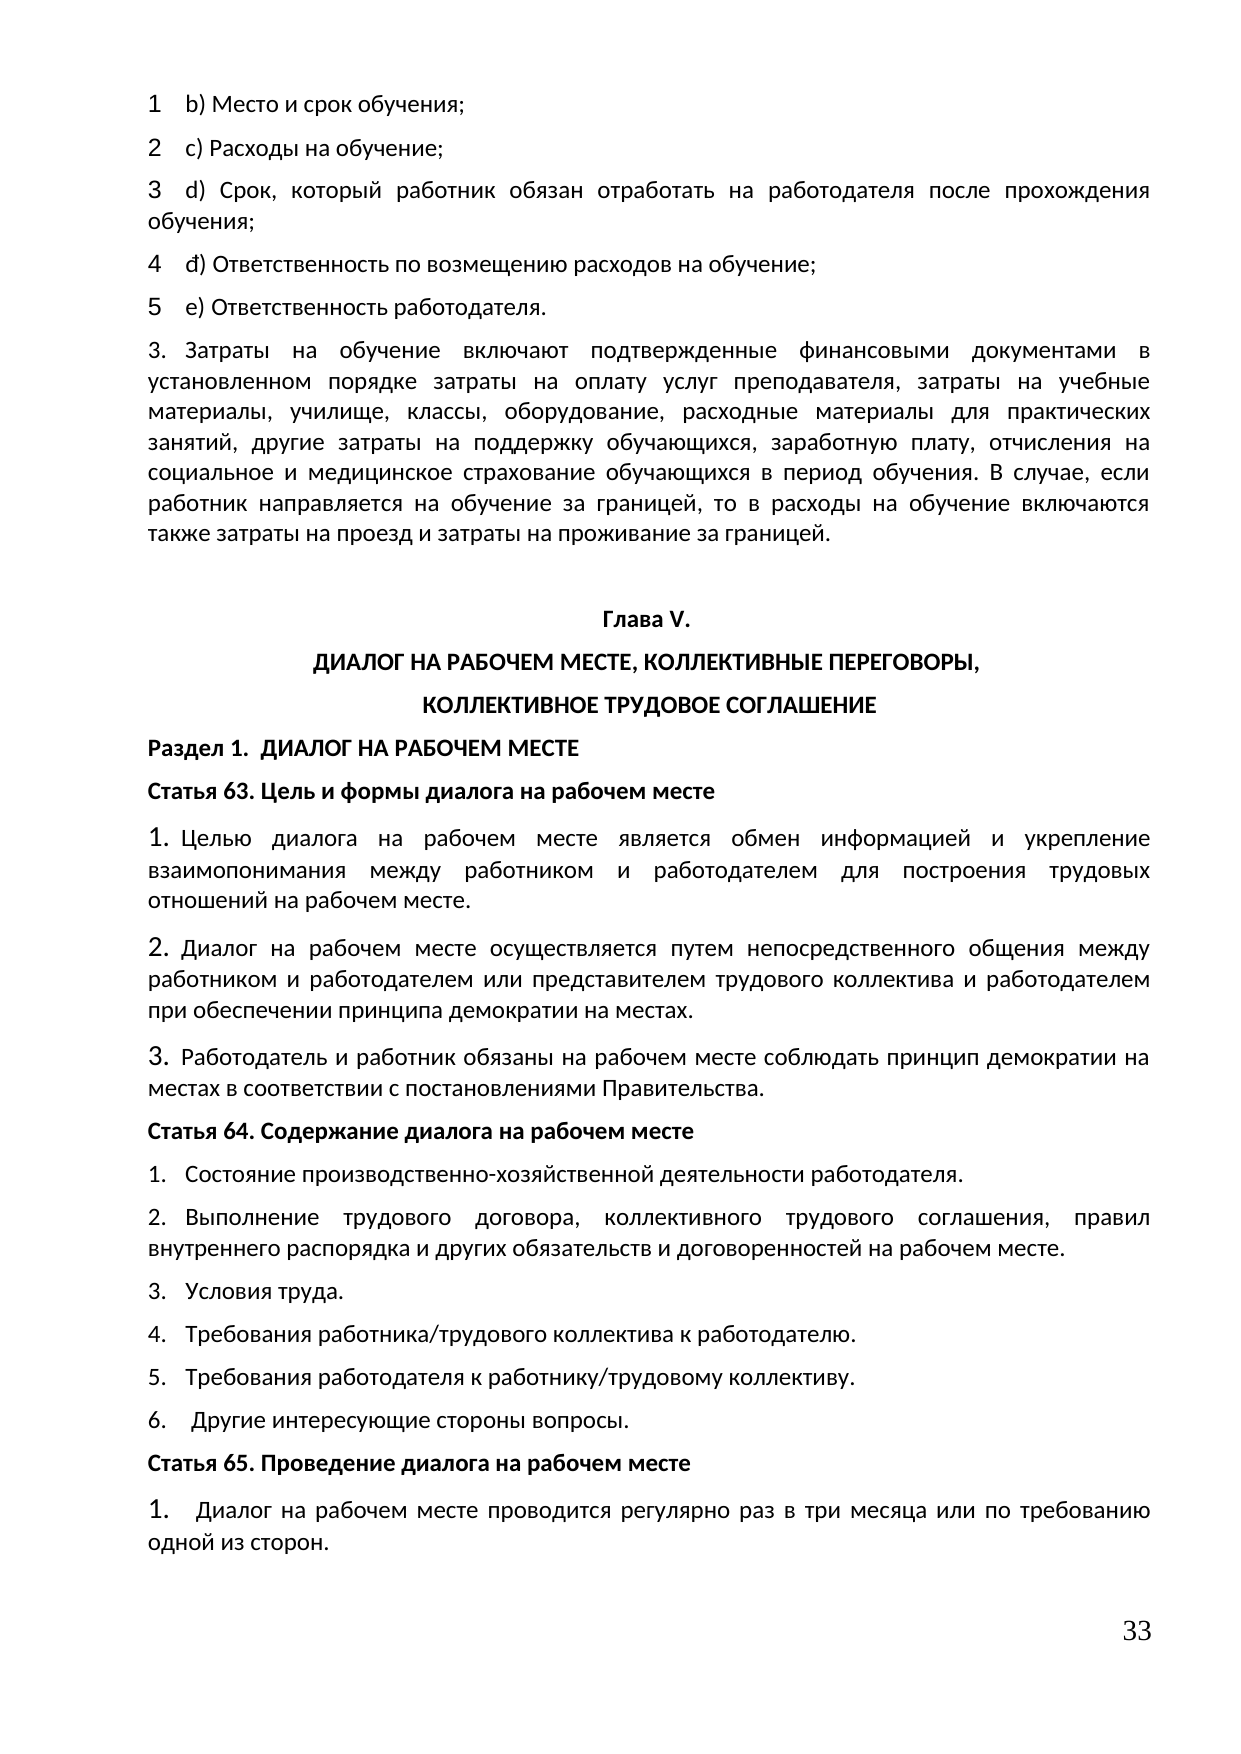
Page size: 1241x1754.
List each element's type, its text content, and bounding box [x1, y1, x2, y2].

text Статья 65. Проведение диалога на рабочем месте [148, 1447, 1152, 1478]
text Статья 63. Цель и формы диалога на рабочем месте [148, 776, 1152, 806]
list Целью диалога на рабочем месте является обмен информацией и укрепление взаимопонимания между работником и работодателем для построения трудовых отношений на рабочем месте. [148, 818, 1152, 915]
list Выполнение трудового договора, коллективного трудового соглашения, правил внутреннего распорядка и других обязательств и договоренностей на рабочем месте. [148, 1202, 1152, 1263]
list c) Расходы на обучение; [148, 132, 1152, 162]
list Состояние производственно-хозяйственной деятельности работодателя. [148, 1158, 1152, 1189]
text Раздел 1. ДИАЛОГ НА РАБОЧЕМ МЕСТЕ [148, 732, 1152, 763]
list d) Срок, который работник обязан отработать на работодателя после прохождения обучения; [148, 175, 1152, 236]
list đ) Ответственность по возмещению расходов на обучение; [148, 248, 1152, 279]
text Глава V. [148, 603, 1152, 634]
text Статья 64. Содержание диалога на рабочем месте [148, 1116, 1152, 1146]
text КОЛЛЕКТИВНОЕ ТРУДОВОЕ СОГЛАШЕНИЕ [148, 689, 1152, 720]
text ДИАЛОГ НА РАБОЧЕМ МЕСТЕ, КОЛЛЕКТИВНЫЕ ПЕРЕГОВОРЫ, [148, 646, 1152, 677]
list Требования работодателя к работнику/трудовому коллективу. [148, 1361, 1152, 1392]
list Затраты на обучение включают подтвержденные финансовыми документами в установленном порядке затраты на оплату услуг преподавателя, затраты на учебные материалы, училище, классы, оборудование, расходные материалы для практических занятий, другие затраты на поддержку обучающихся, заработную плату, отчисления на социальное и медицинское страхование обучающихся в период обучения. В случае, если работник направляется на обучение за границей, то в расходы на обучение включаются также затраты на проезд и затраты на проживание за границей. [148, 334, 1152, 548]
list Условия труда. [148, 1275, 1152, 1306]
list b) Место и срок обучения; [148, 89, 1152, 119]
list Диалог на рабочем месте осуществляется путем непосредственного общения между работником и работодателем или представителем трудового коллектива и работодателем при обеспечении принципа демократии на местах. [148, 928, 1152, 1024]
list Диалог на рабочем месте проводится регулярно раз в три месяца или по требованию одной из сторон. [148, 1490, 1152, 1556]
list Требования работника/трудового коллектива к работодателю. [148, 1318, 1152, 1349]
list Другие интересующие стороны вопросы. [148, 1404, 1152, 1435]
list Работодатель и работник обязаны на рабочем месте соблюдать принцип демократии на местах в соответствии с постановлениями Правительства. [148, 1037, 1152, 1103]
list e) Ответственность работодателя. [148, 291, 1152, 322]
